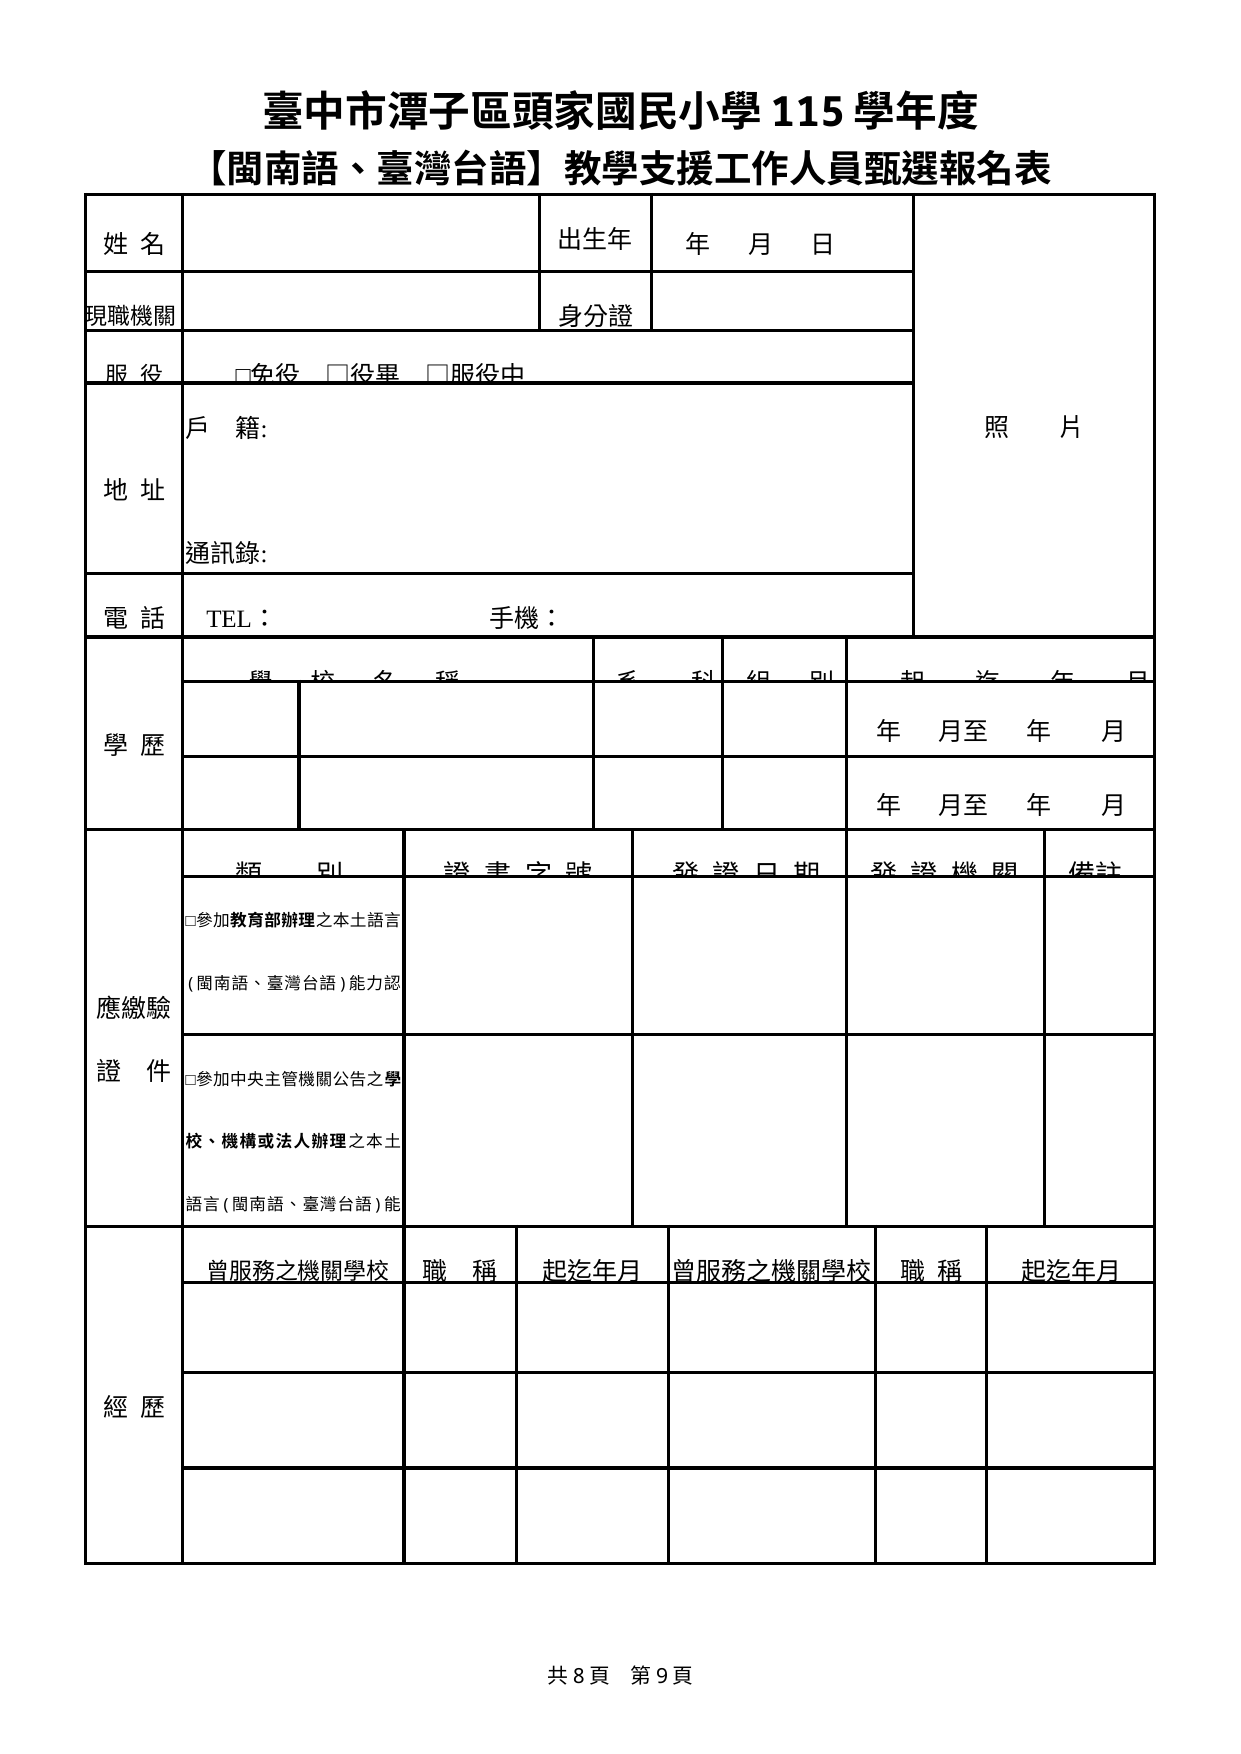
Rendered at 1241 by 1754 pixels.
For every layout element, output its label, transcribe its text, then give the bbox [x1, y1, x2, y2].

table_cell [518, 1374, 667, 1466]
table_cell 應繳驗證 件 [87, 831, 181, 1224]
table_cell □免役 □役畢 □服役中 [184, 332, 912, 381]
table_cell [653, 273, 912, 329]
table_cell 現職機關 學 校 [87, 273, 181, 329]
table_cell 戶 籍: 通訊錄: [184, 385, 912, 572]
table_cell 地 址 [87, 385, 181, 572]
table_cell [670, 1374, 874, 1466]
table_cell [518, 1284, 667, 1371]
table_cell [184, 273, 538, 329]
table_cell [184, 683, 297, 755]
table_cell [724, 758, 845, 828]
text 【閩南語、臺灣台語】教學支援工作人員甄選報名表 [118, 138, 1122, 193]
table_cell [634, 1036, 845, 1224]
table_cell [1046, 1036, 1153, 1224]
table_header 出生年月 日 [541, 196, 650, 269]
table_cell □參加教育部辦理之本土語言(閩南語、臺灣台語)能力認證，取得中高級以上之能力證明，並經直轄市、縣（市）主管教育行政機關所舉辦之教學支援人員認證，取得合格證書者。 [184, 878, 402, 1033]
table_cell [184, 1470, 402, 1562]
table_cell [877, 1470, 985, 1562]
table_cell [848, 878, 1043, 1033]
table_cell 曾服務之機關學校 [184, 1228, 402, 1281]
table_cell [184, 1284, 402, 1371]
table_cell [848, 1036, 1043, 1224]
table_cell [988, 1284, 1153, 1371]
table_cell 職 稱 [877, 1228, 985, 1281]
table_cell [877, 1374, 985, 1466]
table_cell [406, 1470, 515, 1562]
table_cell 年 月至 年 月 [848, 758, 1153, 828]
table_cell [406, 1374, 515, 1466]
table_cell 學 歷 [87, 639, 181, 828]
table_cell 起迄年月 [988, 1228, 1153, 1281]
table_cell 發 證 日 期 [634, 831, 845, 875]
table_cell [595, 758, 721, 828]
table_cell 電 話 [87, 575, 181, 635]
table_cell □參加中央主管機關公告之學校、機構或法人辦理之本土語言(閩南語、臺灣台語)能力認證，取得中高級以上之能力證明，並經中央主管機關或其所屬機關，或直轄市、縣（市）主管機關所舉辦之教學支援老師認證，取得合格證書者。 [184, 1036, 402, 1224]
table_cell [988, 1470, 1153, 1562]
table_header 姓 名 [87, 196, 181, 269]
text 臺中市潭子區頭家國民小學115學年度 [118, 78, 1122, 138]
table_cell 類 別 [184, 831, 402, 875]
table_cell [406, 1036, 631, 1224]
table_cell 證 書 字 號 [406, 831, 631, 875]
table_cell [406, 878, 631, 1033]
table_cell 服 役 情 形 [87, 332, 181, 381]
table_cell 經 歷 [87, 1228, 181, 1562]
table_cell [670, 1284, 874, 1371]
table_cell [301, 683, 592, 755]
table_cell 起迄年月 [518, 1228, 667, 1281]
table_cell [518, 1470, 667, 1562]
table_cell [406, 1284, 515, 1371]
table_cell [1046, 878, 1153, 1033]
table_cell 身分證字 號 [541, 273, 650, 329]
table_cell [670, 1470, 874, 1562]
table_header 年 月 日 [653, 196, 912, 269]
table_cell [634, 878, 845, 1033]
table_header 照 片 [915, 196, 1153, 635]
table_header [184, 196, 538, 269]
table_cell [301, 758, 592, 828]
table_cell [184, 1374, 402, 1466]
table_cell TEL： 手機： [184, 575, 912, 635]
table_cell 系 科 [595, 639, 721, 679]
table_cell 曾服務之機關學校 [670, 1228, 874, 1281]
table_cell [724, 683, 845, 755]
table_cell [184, 758, 297, 828]
table_cell 組 別 [724, 639, 845, 679]
table_cell [595, 683, 721, 755]
table_cell 職 稱 [406, 1228, 515, 1281]
table_cell [988, 1374, 1153, 1466]
table_cell 備註 [1046, 831, 1153, 875]
table_cell 年 月至 年 月 [848, 683, 1153, 755]
table_cell [877, 1284, 985, 1371]
table_cell 起 迄 年 月 [848, 639, 1153, 679]
table_cell 發 證 機 關 [848, 831, 1043, 875]
table_cell 學 校 名 稱 [184, 639, 592, 679]
